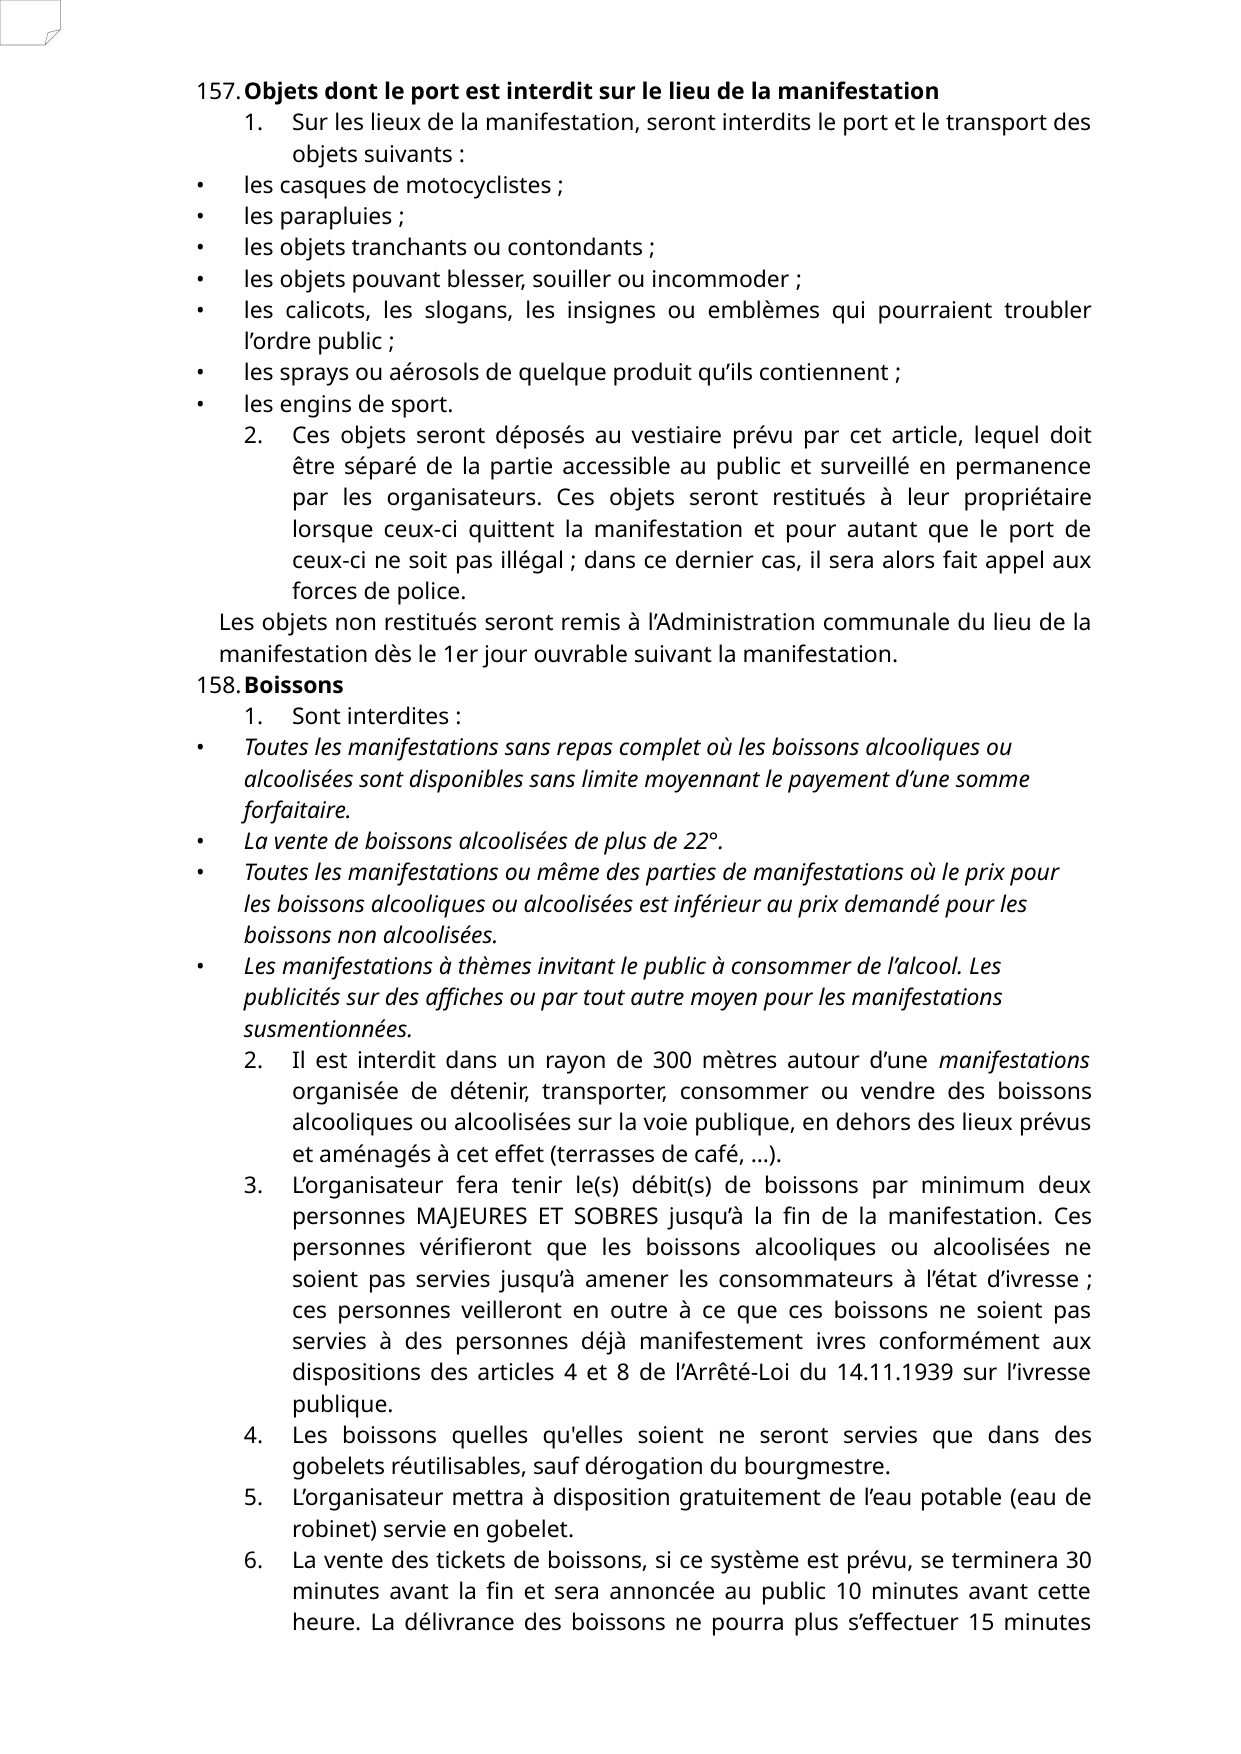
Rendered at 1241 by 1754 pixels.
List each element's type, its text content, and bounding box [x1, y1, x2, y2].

list Sur les lieux de la manifestation, seront interdits le port et le transport des objets suivants : [244, 106, 1092, 169]
list les objets pouvant blesser, souiller ou incommoder ; [196, 262, 1092, 294]
list Boissons [196, 669, 1092, 700]
list Toutes les manifestations sans repas complet où les boissons alcooliques ou alcoolisées sont disponibles sans limite moyennant le payement d’une somme forfaitaire. [196, 731, 1092, 825]
list L’organisateur fera tenir le(s) débit(s) de boissons par minimum deux personnes MAJEURES ET SOBRES jusqu’à la fin de la manifestation. Ces personnes vérifieront que les boissons alcooliques ou alcoolisées ne soient pas servies jusqu’à amener les consommateurs à l’état d’ivresse ; ces personnes veilleront en outre à ce que ces boissons ne soient pas servies à des personnes déjà manifestement ivres conformément aux dispositions des articles 4 et 8 de l’Arrêté-Loi du 14.11.1939 sur l’ivresse publique. [244, 1169, 1092, 1419]
list L’organisateur mettra à disposition gratuitement de l’eau potable (eau de robinet) servie en gobelet. [244, 1481, 1092, 1544]
list Il est interdit dans un rayon de 300 mètres autour d’une manifestations organisée de détenir, transporter, consommer ou vendre des boissons alcooliques ou alcoolisées sur la voie publique, en dehors des lieux prévus et aménagés à cet effet (terrasses de café, …). [244, 1044, 1092, 1169]
list les parapluies ; [196, 200, 1092, 231]
list les engins de sport. [196, 387, 1092, 419]
list les sprays ou aérosols de quelque produit qu’ils contiennent ; [196, 356, 1092, 387]
list Les manifestations à thèmes invitant le public à consommer de l’alcool. Les publicités sur des affiches ou par tout autre moyen pour les manifestations susmentionnées. [196, 950, 1092, 1044]
list Ces objets seront déposés au vestiaire prévu par cet article, lequel doit être séparé de la partie accessible au public et surveillé en permanence par les organisateurs. Ces objets seront restitués à leur propriétaire lorsque ceux-ci quittent la manifestation et pour autant que le port de ceux-ci ne soit pas illégal ; dans ce dernier cas, il sera alors fait appel aux forces de police. [244, 419, 1092, 606]
list les objets tranchants ou contondants ; [196, 231, 1092, 262]
list Objets dont le port est interdit sur le lieu de la manifestation [196, 75, 1092, 106]
list Les boissons quelles qu'elles soient ne seront servies que dans des gobelets réutilisables, sauf dérogation du bourgmestre. [244, 1419, 1092, 1481]
text Les objets non restitués seront remis à l’Administration communale du lieu de la manifestation dès le 1er jour ouvrable suivant la manifestation. [218, 606, 1092, 669]
list Sont interdites : [244, 700, 1092, 731]
list les calicots, les slogans, les insignes ou emblèmes qui pourraient troubler l’ordre public ; [196, 294, 1092, 356]
list La vente des tickets de boissons, si ce système est prévu, se terminera 30 minutes avant la fin et sera annoncée au public 10 minutes avant cette heure. La délivrance des boissons ne pourra plus s’effectuer 15 minutes [244, 1544, 1092, 1637]
list les casques de motocyclistes ; [196, 169, 1092, 200]
list Toutes les manifestations ou même des parties de manifestations où le prix pour les boissons alcooliques ou alcoolisées est inférieur au prix demandé pour les boissons non alcoolisées. [196, 856, 1092, 950]
list La vente de boissons alcoolisées de plus de 22°. [196, 825, 1092, 856]
